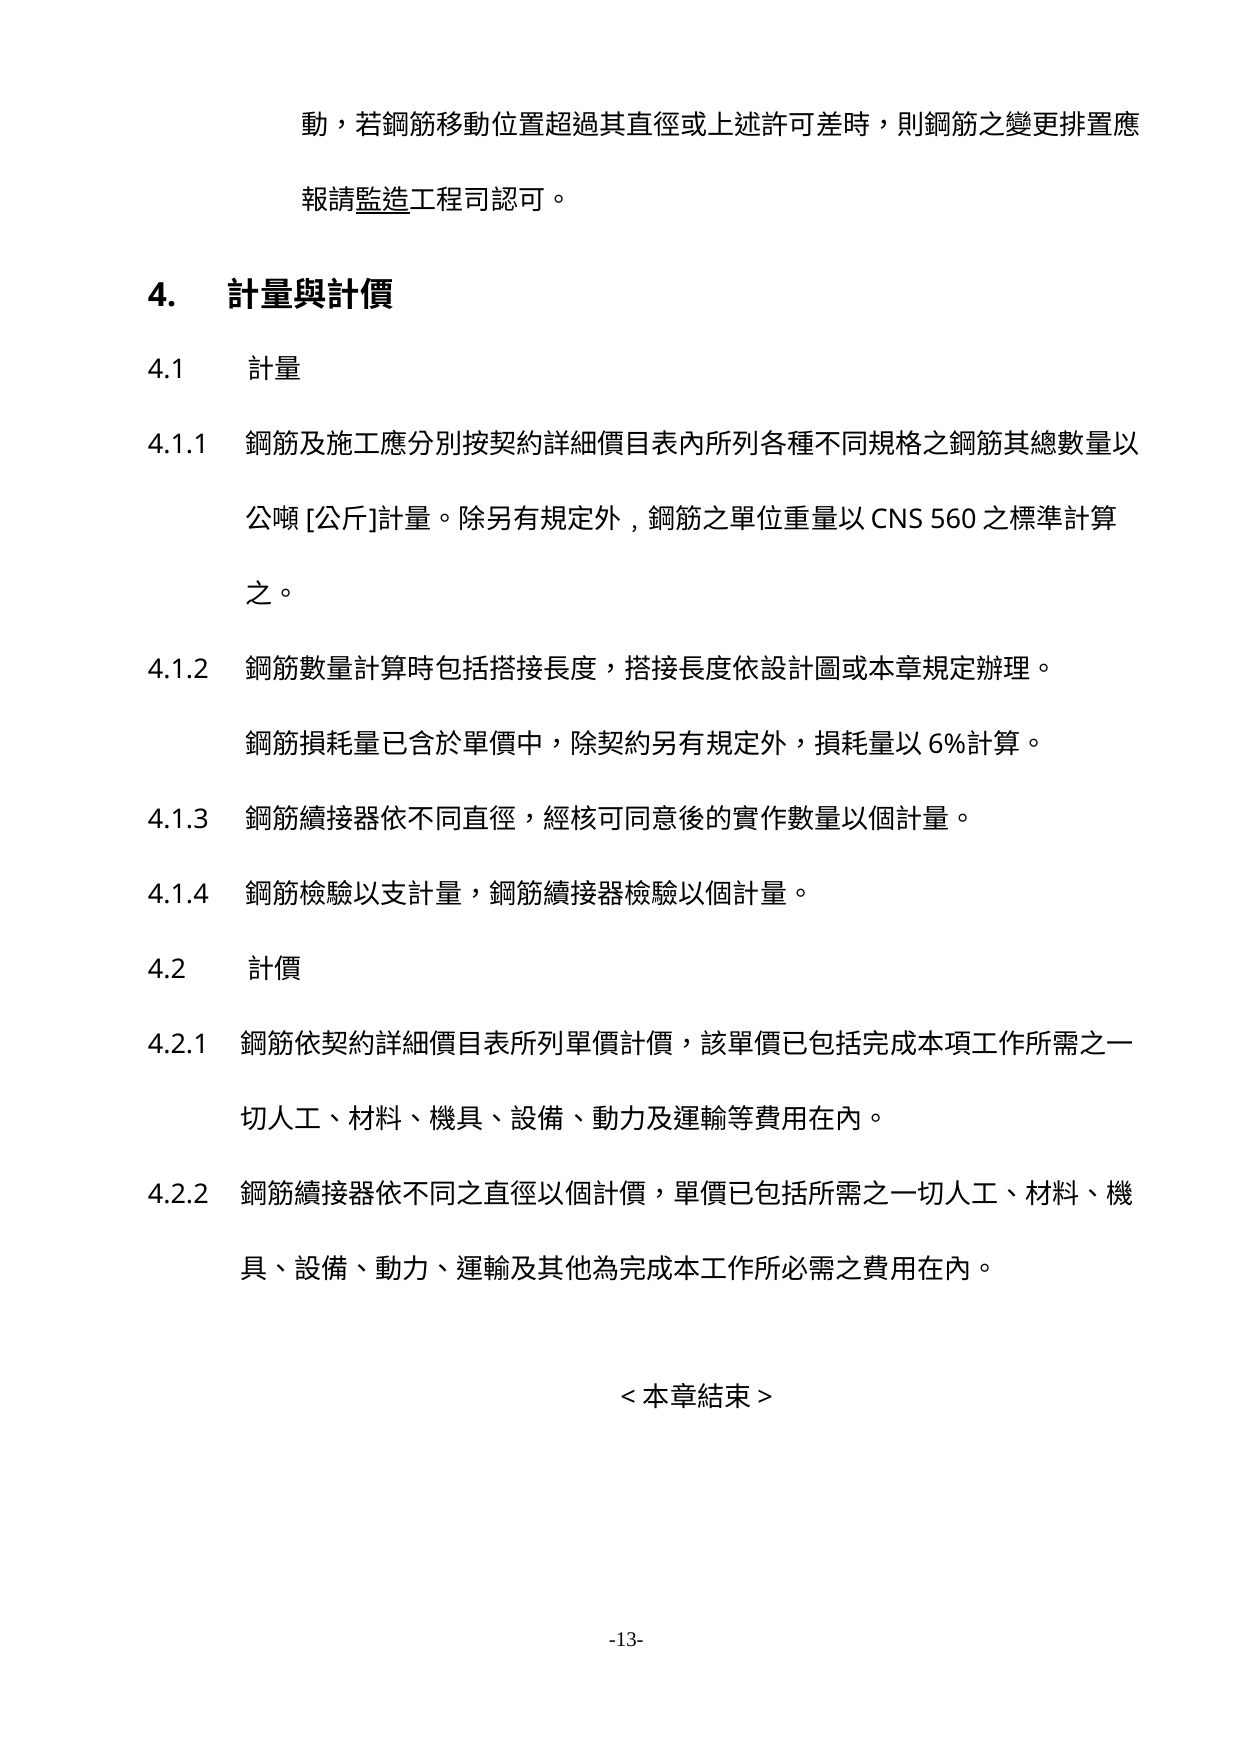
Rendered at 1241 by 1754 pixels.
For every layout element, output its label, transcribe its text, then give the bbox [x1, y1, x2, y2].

table_cell 4.2.1 鋼筋依契約詳細價目表所列單價計價，該單價已包括完成本項工作所需之一切人工、材料、機具、設備、動力及運輸等費用在內。 [145, 1004, 1149, 1154]
table_cell 4.1 計量 [145, 329, 1149, 404]
table_cell 4.1.2 鋼筋數量計算時包括搭接長度，搭接長度依設計圖或本章規定辦理。 鋼筋損耗量已含於單價中，除契約另有規定外，損耗量以6%計算。 [145, 629, 1149, 779]
table_cell 4.1.1 鋼筋及施工應分別按契約詳細價目表內所列各種不同規格之鋼筋其總數量以公噸 [公斤]計量。除另有規定外﹐鋼筋之單位重量以CNS 560之標準計算之。 [145, 404, 1149, 629]
table_cell 動，若鋼筋移動位置超過其直徑或上述許可差時，則鋼筋之變更排置應報請監造工程司認可。 [145, 85, 1149, 235]
table_cell 4. 計量與計價 [145, 235, 1149, 329]
table_cell 4.2 計價 [145, 929, 1149, 1004]
table_cell 4.1.4 鋼筋檢驗以支計量，鋼筋續接器檢驗以個計量。 [145, 854, 1149, 929]
table_cell [145, 1304, 1149, 1357]
table_cell < 本章結束 > [145, 1357, 1149, 1432]
table_cell 4.2.2 鋼筋續接器依不同之直徑以個計價，單價已包括所需之一切人工、材料、機具、設備、動力、運輸及其他為完成本工作所必需之費用在內。 [145, 1154, 1149, 1304]
table_cell 4.1.3 鋼筋續接器依不同直徑，經核可同意後的實作數量以個計量。 [145, 779, 1149, 854]
